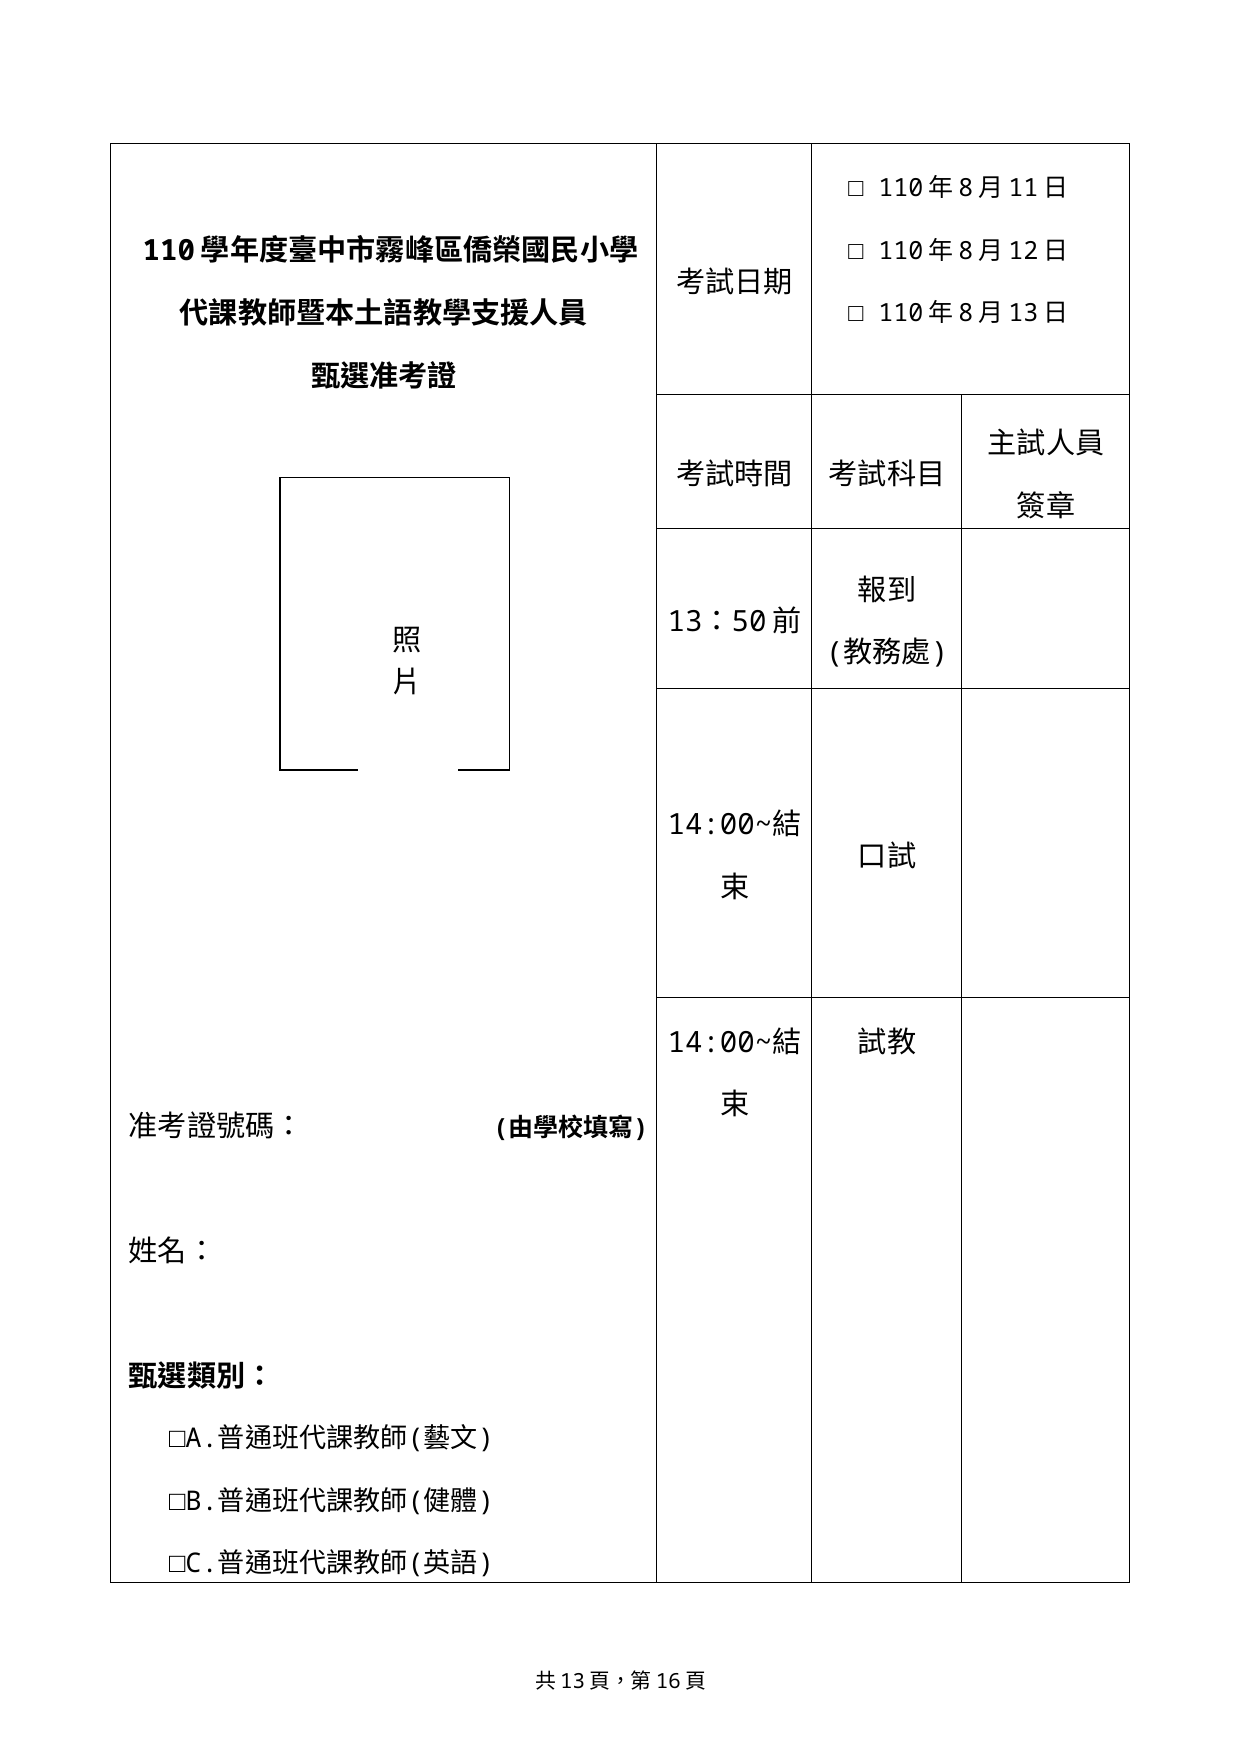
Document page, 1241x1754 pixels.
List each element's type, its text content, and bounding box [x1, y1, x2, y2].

table_cell 口試 [812, 689, 961, 997]
table_cell 試教 [812, 998, 961, 1582]
table_cell 13：50前 [657, 529, 811, 688]
table_header □ 110年8月11日 □ 110年8月12日 □ 110年8月13日 [812, 144, 1129, 394]
table_header 考試日期 [657, 144, 811, 394]
table_cell 考試科目 [812, 395, 961, 528]
table_cell [962, 529, 1129, 688]
table_header 110學年度臺中市霧峰區僑榮國民小學 代課教師暨本土語教學支援人員 甄選准考證 准考證號碼： (由學校填寫) 姓名： 甄選類別： □A.普通班代課教師(藝文) □B.普通班代課教師(健體) □C.普通班代課教師(英語) [111, 144, 656, 1582]
table_cell [962, 998, 1129, 1582]
table_cell [962, 689, 1129, 997]
table_cell 14:00~結束 [657, 689, 811, 997]
table_cell 考試時間 [657, 395, 811, 528]
table_cell 主試人員 簽章 [962, 395, 1129, 528]
table_cell 報到 (教務處) [812, 529, 961, 688]
table_cell 14:00~結束 [657, 998, 811, 1582]
